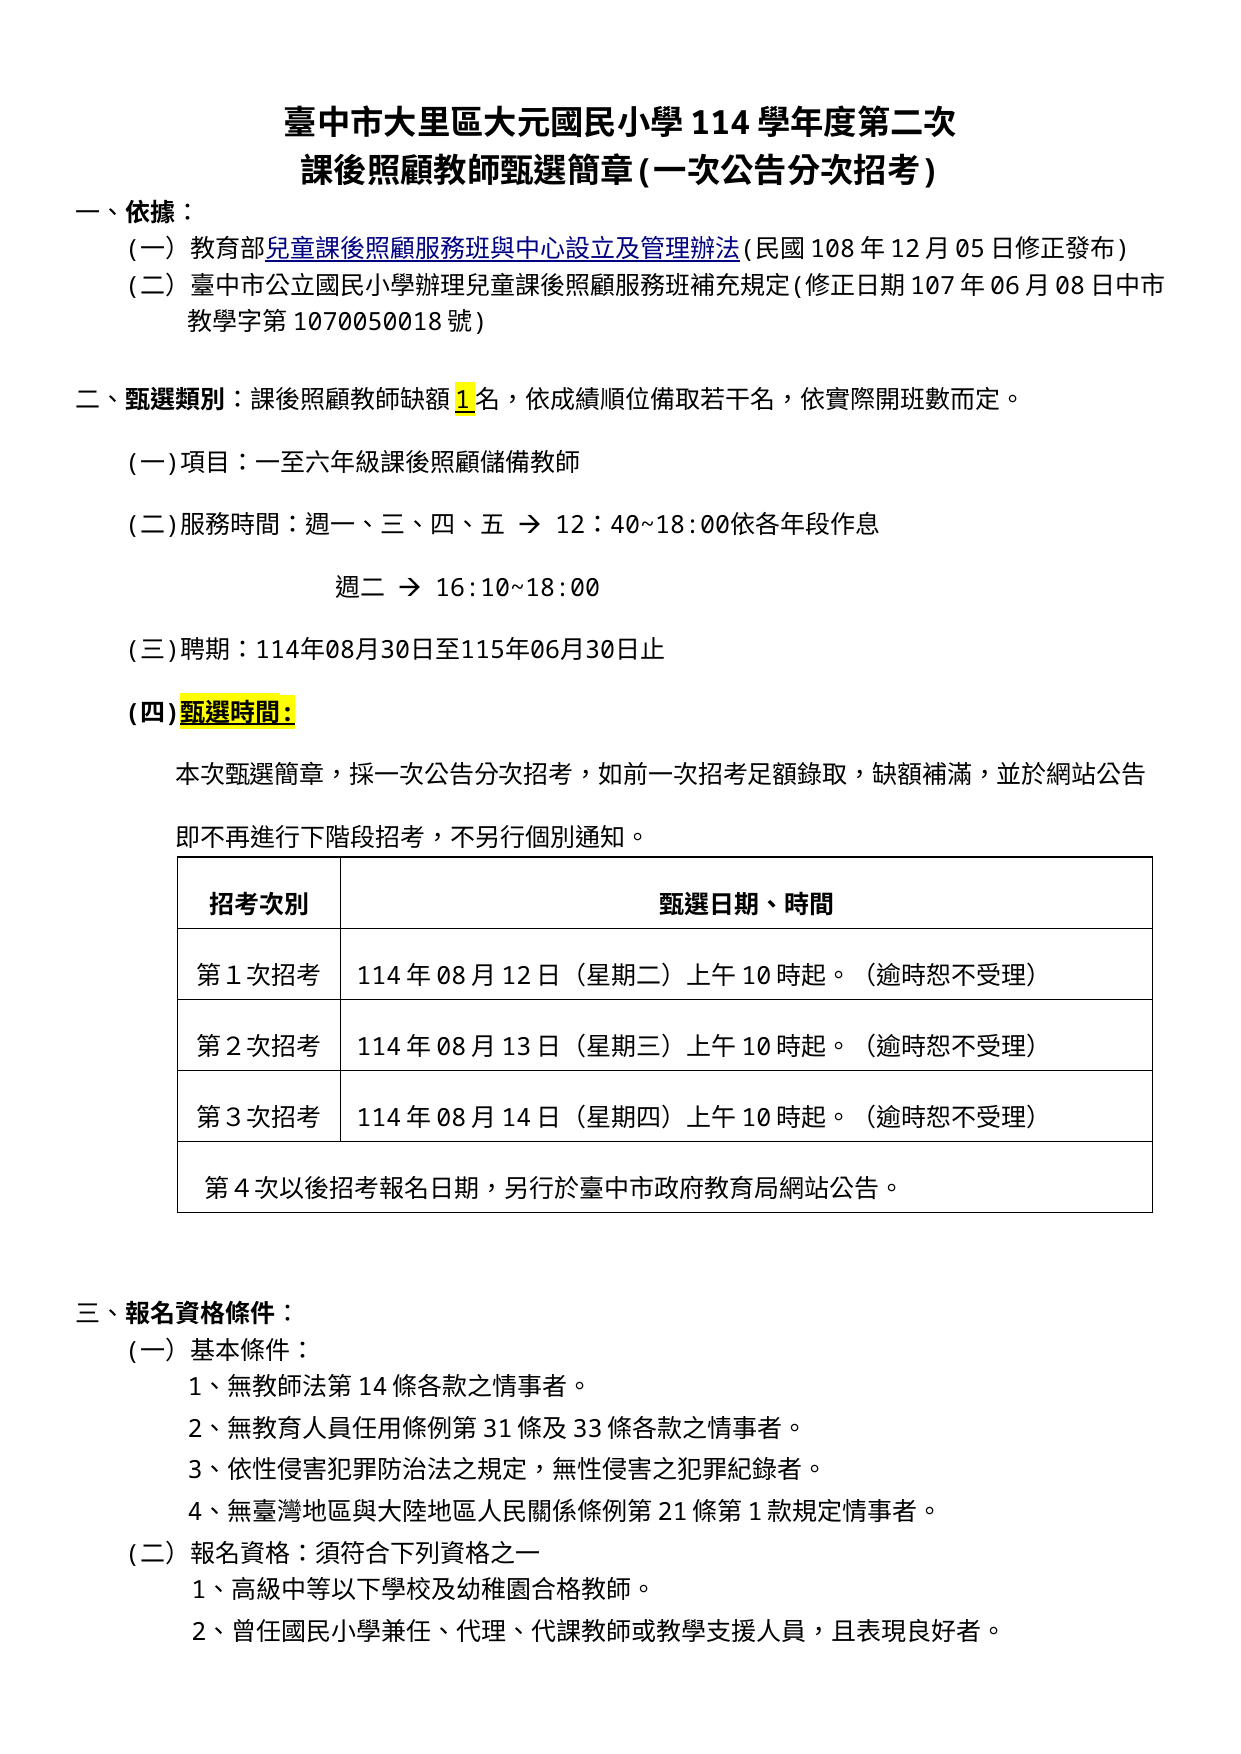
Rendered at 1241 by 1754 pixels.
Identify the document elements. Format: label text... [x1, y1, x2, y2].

table_cell 第４次以後招考報名日期，另行於臺中市政府教育局網站公告。 [178, 1142, 1152, 1212]
text 臺中市大里區大元國民小學114學年度第二次 [75, 96, 1165, 144]
text (二）臺中市公立國民小學辦理兒童課後照顧服務班補充規定(修正日期107年06月08日中市教學字第1070050018號) [125, 265, 1165, 338]
text (一）基本條件： [125, 1330, 1165, 1366]
table_cell 114年08月12日（星期二）上午10時起。（逾時恕不受理） [341, 929, 1152, 998]
table_cell 第３次招考 [178, 1071, 340, 1141]
table_cell 第１次招考 [178, 929, 340, 998]
text 2、無教育人員任用條例第31條及33條各款之情事者。 [187, 1408, 1165, 1444]
table_header 甄選日期、時間 [341, 858, 1152, 927]
text 1、無教師法第14條各款之情事者。 [187, 1366, 1165, 1403]
text 二、甄選類別：課後照顧教師缺額1名，依成績順位備取若干名，依實際開班數而定。 [75, 356, 1165, 419]
text 1、高級中等以下學校及幼稚園合格教師。 [191, 1569, 1165, 1606]
text (一）教育部兒童課後照顧服務班與中心設立及管理辦法(民國108年12月05日修正發布) [125, 229, 1165, 265]
text 三、報名資格條件： [75, 1294, 1165, 1330]
text (四)甄選時間: [125, 669, 1165, 731]
table_cell 114年08月13日（星期三）上午10時起。（逾時恕不受理） [341, 1000, 1152, 1069]
table_cell 第２次招考 [178, 1000, 340, 1069]
text (一)項目：一至六年級課後照顧儲備教師 [125, 419, 1165, 481]
text (三)聘期：114年08月30日至115年06月30日止 [125, 606, 1165, 669]
text 4、無臺灣地區與大陸地區人民關係條例第21條第1款規定情事者。 [187, 1491, 1165, 1528]
text (二）報名資格：須符合下列資格之一 [125, 1533, 1165, 1569]
text 2、曾任國民小學兼任、代理、代課教師或教學支援人員，且表現良好者。 [191, 1611, 1165, 1647]
text 週二  16:10~18:00 [125, 544, 1165, 606]
table_cell 114年08月14日（星期四）上午10時起。（逾時恕不受理） [341, 1071, 1152, 1141]
table_header 招考次別 [178, 858, 340, 927]
text 3、依性侵害犯罪防治法之規定，無性侵害之犯罪紀錄者。 [187, 1450, 1165, 1486]
text 一、依據： [75, 193, 1165, 229]
text (二)服務時間：週一、三、四、五  12：40~18:00依各年段作息 [125, 481, 1165, 544]
text 本次甄選簡章，採一次公告分次招考，如前一次招考足額錄取，缺額補滿，並於網站公告即不再進行下階段招考，不另行個別通知。 [175, 731, 1165, 856]
text 課後照顧教師甄選簡章(一次公告分次招考) [75, 144, 1165, 193]
